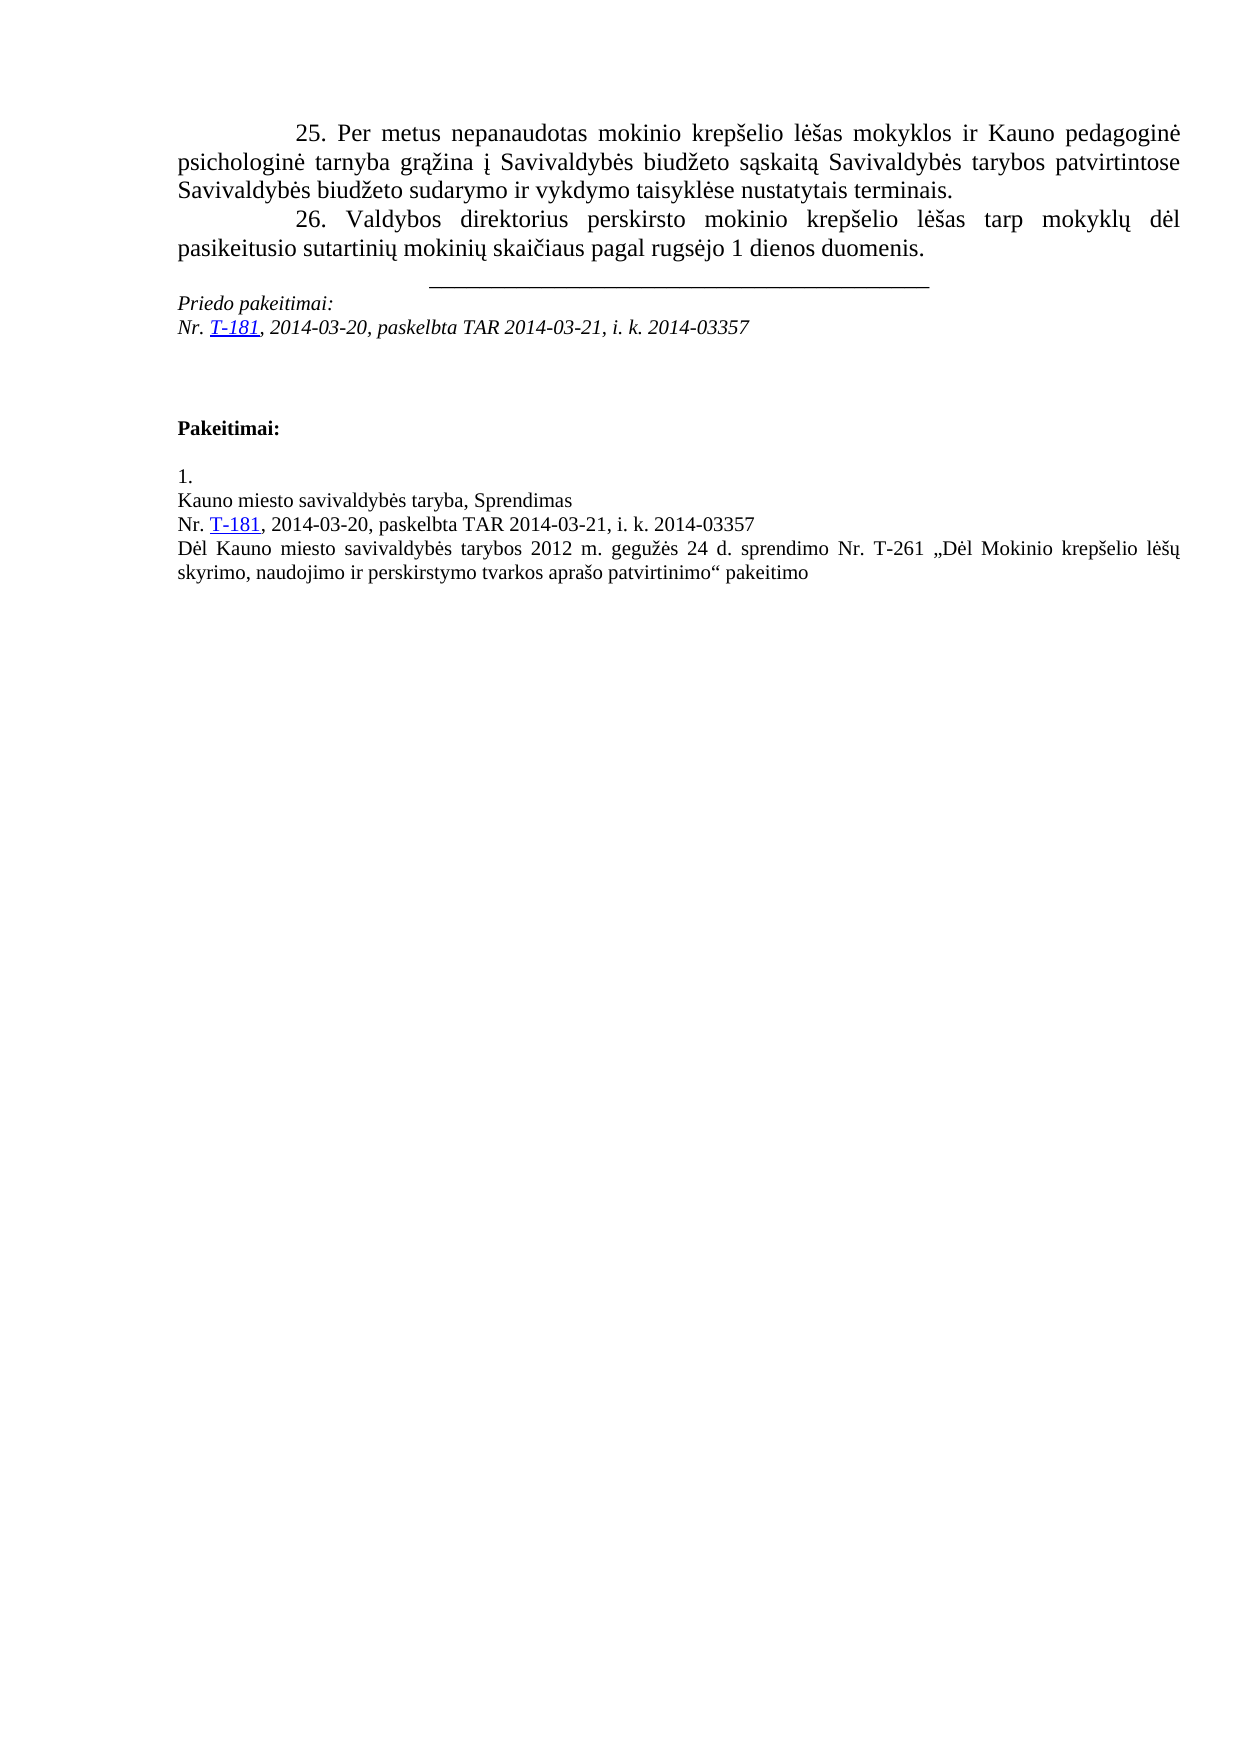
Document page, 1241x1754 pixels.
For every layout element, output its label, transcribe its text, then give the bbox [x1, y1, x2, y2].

text 26. Valdybos direktorius perskirsto mokinio krepšelio lėšas tarp mokyklų dėl pasikeitusio sutartinių mokinių skaičiaus pagal rugsėjo 1 dienos duomenis. [177, 204, 1181, 262]
text 1. [177, 464, 1181, 488]
text 25. Per metus nepanaudotas mokinio krepšelio lėšas mokyklos ir Kauno pedagoginė psichologinė tarnyba grąžina į Savivaldybės biudžeto sąskaitą Savivaldybės tarybos patvirtintose Savivaldybės biudžeto sudarymo ir vykdymo taisyklėse nustatytais terminais. [177, 118, 1181, 204]
text Nr. T-181, 2014-03-20, paskelbta TAR 2014-03-21, i. k. 2014-03357 [177, 512, 1181, 536]
text Kauno miesto savivaldybės taryba, Sprendimas [177, 488, 1181, 512]
text Dėl Kauno miesto savivaldybės tarybos 2012 m. gegužės 24 d. sprendimo Nr. T-261 „Dėl Mokinio krepšelio lėšų skyrimo, naudojimo ir perskirstymo tvarkos aprašo patvirtinimo“ pakeitimo [177, 536, 1181, 584]
text Nr. T-181, 2014-03-20, paskelbta TAR 2014-03-21, i. k. 2014-03357 [177, 315, 1181, 339]
text Priedo pakeitimai: [177, 291, 1181, 315]
text ________________________________________ [177, 262, 1181, 291]
text Pakeitimai: [177, 416, 1181, 440]
